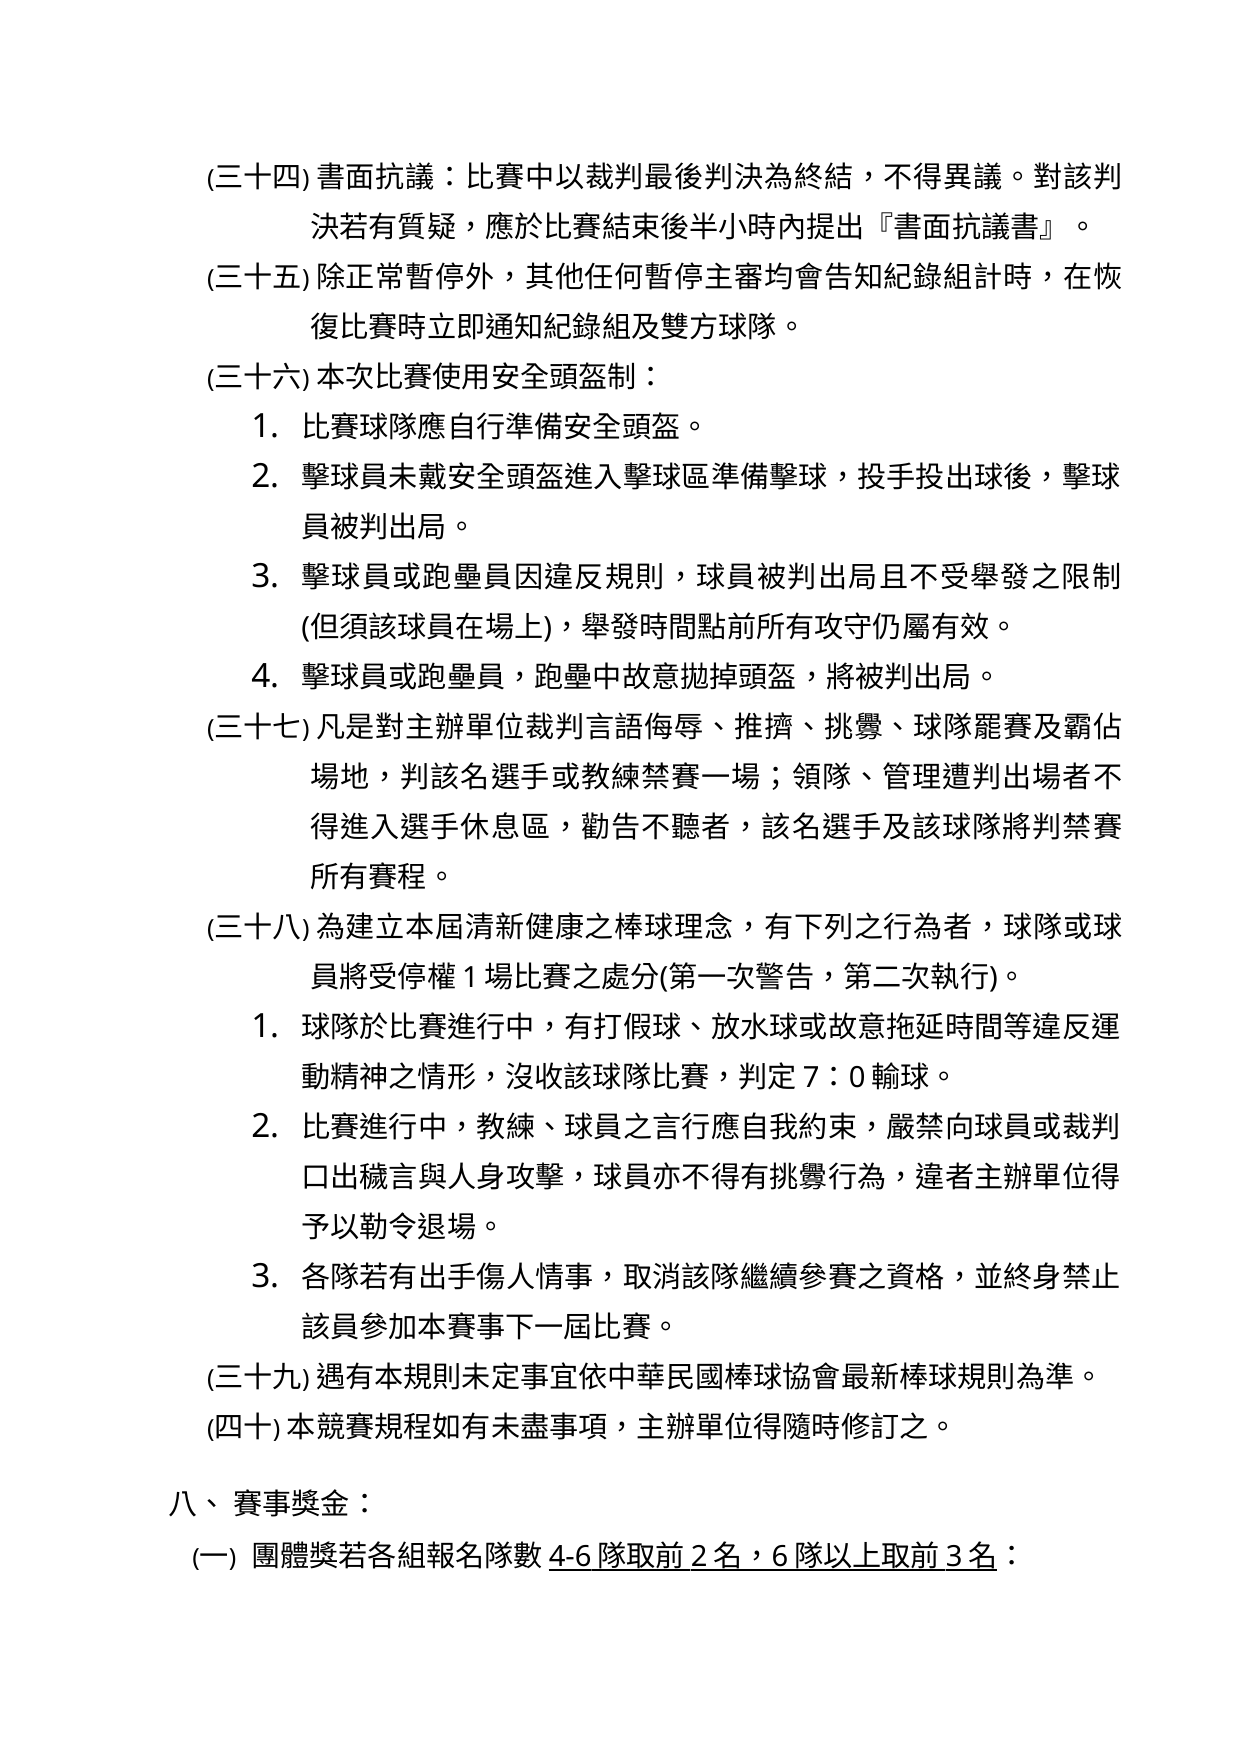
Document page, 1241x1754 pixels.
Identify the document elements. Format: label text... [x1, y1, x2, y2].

list 擊球員或跑壘員，跑壘中故意拋掉頭盔，將被判出局。 [251, 648, 1122, 698]
list 擊球員或跑壘員因違反規則，球員被判出局且不受舉發之限制(但須該球員在場上)，舉發時間點前所有攻守仍屬有效。 [251, 548, 1122, 648]
list 遇有本規則未定事宜依中華民國棒球協會最新棒球規則為準。 [207, 1348, 1122, 1398]
list 各隊若有出手傷人情事，取消該隊繼續參賽之資格，並終身禁止該員參加本賽事下一屆比賽。 [251, 1248, 1122, 1348]
list 書面抗議：比賽中以裁判最後判決為終結，不得異議。對該判決若有質疑，應於比賽結束後半小時內提出『書面抗議書』。 [207, 148, 1122, 248]
list 賽事獎金： [168, 1473, 1122, 1525]
list 擊球員未戴安全頭盔進入擊球區準備擊球，投手投出球後，擊球員被判出局。 [251, 448, 1122, 548]
list 比賽球隊應自行準備安全頭盔。 [251, 398, 1122, 448]
list 團體獎若各組報名隊數4-6隊取前2名，6隊以上取前3名： [192, 1525, 1122, 1577]
list 本競賽規程如有未盡事項，主辦單位得隨時修訂之。 [207, 1398, 1122, 1448]
list 除正常暫停外，其他任何暫停主審均會告知紀錄組計時，在恢復比賽時立即通知紀錄組及雙方球隊。 [207, 248, 1122, 348]
list 凡是對主辦單位裁判言語侮辱、推擠、挑釁、球隊罷賽及霸佔場地，判該名選手或教練禁賽一場；領隊、管理遭判出場者不得進入選手休息區，勸告不聽者，該名選手及該球隊將判禁賽所有賽程。 [207, 698, 1122, 898]
list 為建立本屆清新健康之棒球理念，有下列之行為者，球隊或球員將受停權1場比賽之處分(第一次警告，第二次執行)。 [207, 898, 1122, 998]
list 比賽進行中，教練、球員之言行應自我約束，嚴禁向球員或裁判口出穢言與人身攻擊，球員亦不得有挑釁行為，違者主辦單位得予以勒令退場。 [251, 1098, 1122, 1248]
list 本次比賽使用安全頭盔制： [207, 348, 1122, 398]
list 球隊於比賽進行中，有打假球、放水球或故意拖延時間等違反運動精神之情形，沒收該球隊比賽，判定7：0輸球。 [251, 998, 1122, 1098]
